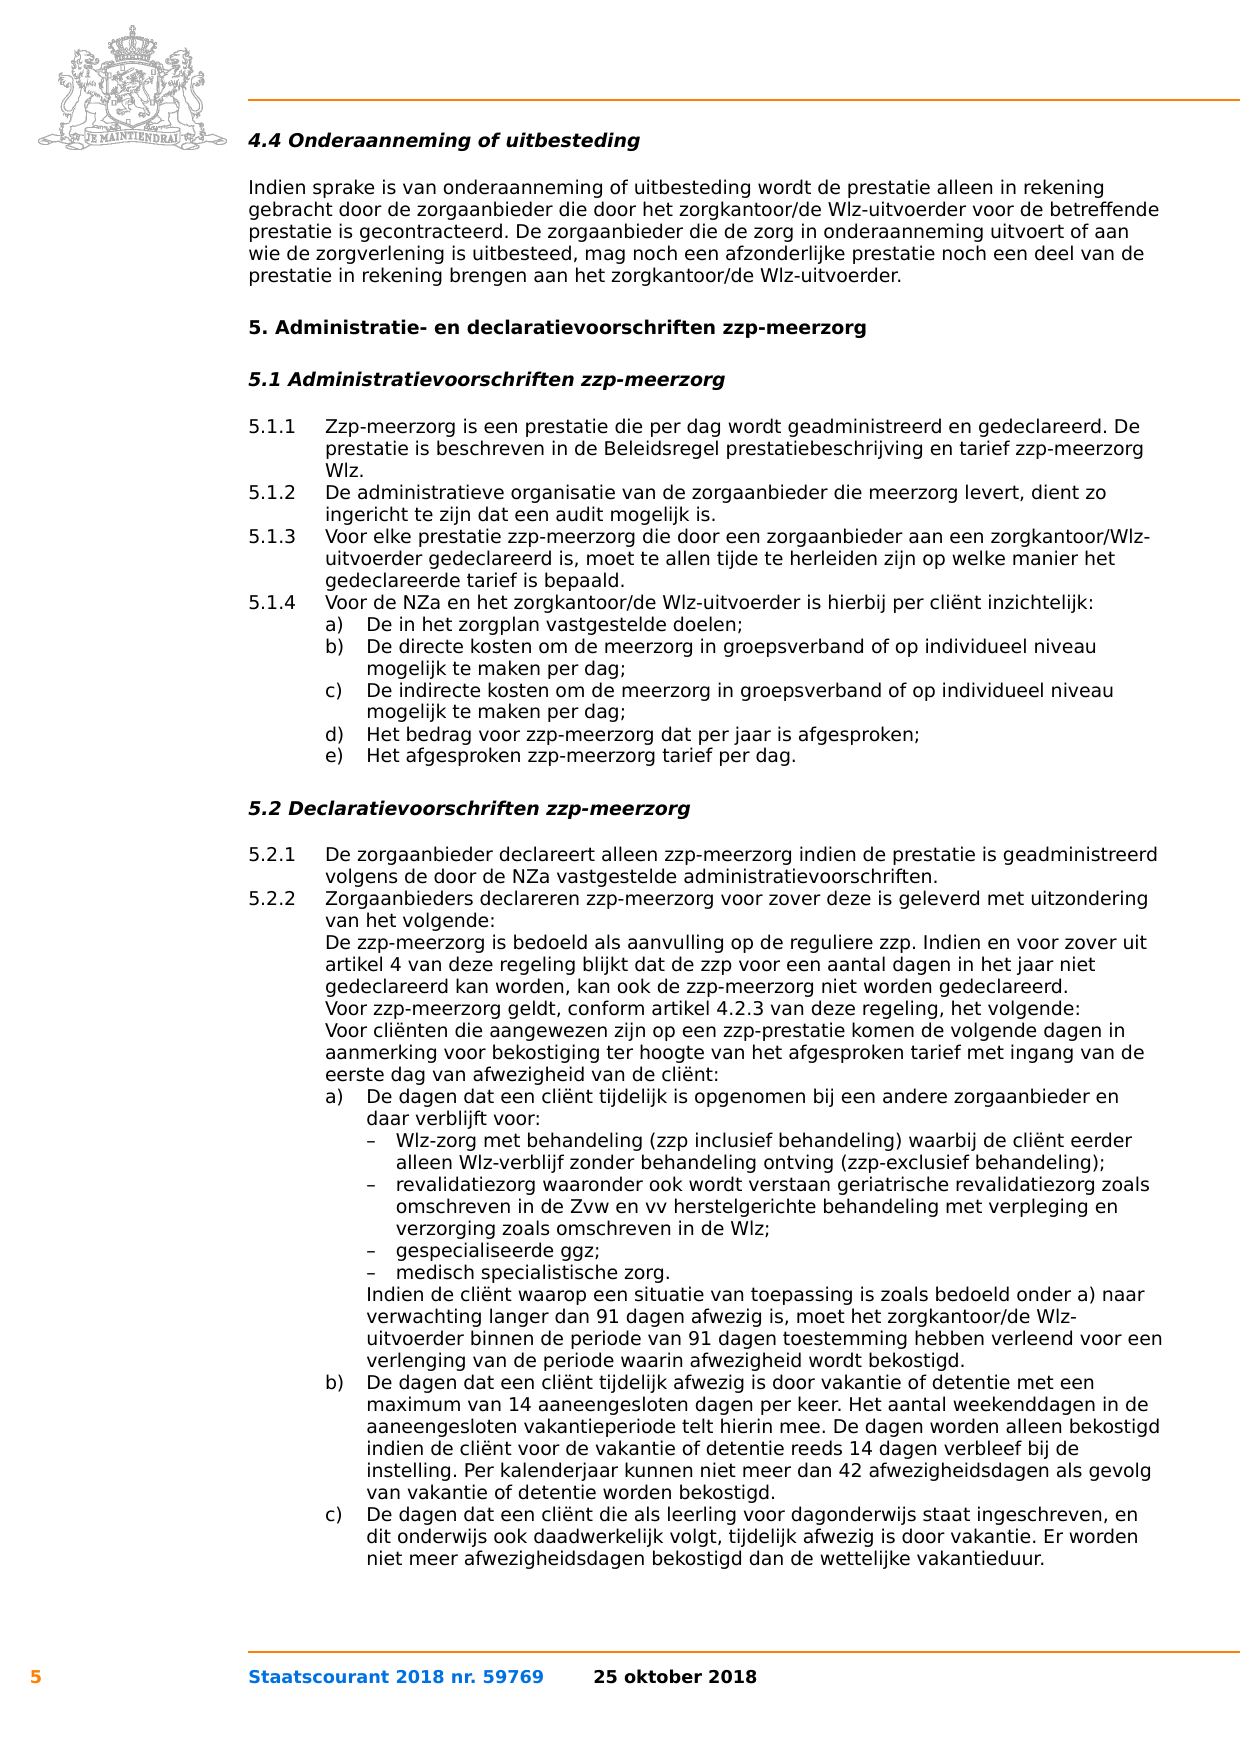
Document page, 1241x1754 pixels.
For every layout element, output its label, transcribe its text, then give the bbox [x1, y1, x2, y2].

text – medisch specialistische zorg. [366, 1262, 1163, 1284]
text c) De dagen dat een cliënt die als leerling voor dagonderwijs staat ingeschreven, en dit onderwijs ook daadwerkelijk volgt, tijdelijk afwezig is door vakantie. Er worden niet meer afwezigheidsdagen bekostigd dan de wettelijke vakantieduur. [325, 1504, 1163, 1570]
text Voor zzp-meerzorg geldt, conform artikel 4.2.3 van deze regeling, het volgende: [325, 998, 1163, 1020]
text a) De dagen dat een cliënt tijdelijk is opgenomen bij een andere zorgaanbieder en daar verblijft voor: [325, 1086, 1163, 1130]
text b) De dagen dat een cliënt tijdelijk afwezig is door vakantie of detentie met een maximum van 14 aaneengesloten dagen per keer. Het aantal weekenddagen in de aaneengesloten vakantieperiode telt hierin mee. De dagen worden alleen bekostigd indien de cliënt voor de vakantie of detentie reeds 14 dagen verbleef bij de instelling. Per kalenderjaar kunnen niet meer dan 42 afwezigheidsdagen als gevolg van vakantie of detentie worden bekostigd. [325, 1372, 1163, 1504]
subtitle 4.4 Onderaanneming of uitbesteding [248, 130, 1163, 152]
subtitle 5.2 Declaratievoorschriften zzp-meerzorg [248, 797, 1163, 819]
text 5.1.2 De administratieve organisatie van de zorgaanbieder die meerzorg levert, dient zo ingericht te zijn dat een audit mogelijk is. [248, 482, 1163, 526]
text – Wlz-zorg met behandeling (zzp inclusief behandeling) waarbij de cliënt eerder alleen Wlz-verblijf zonder behandeling ontving (zzp-exclusief behandeling); [366, 1130, 1163, 1174]
subtitle 5. Administratie- en declaratievoorschriften zzp-meerzorg [248, 317, 1163, 339]
text De zzp-meerzorg is bedoeld als aanvulling op de reguliere zzp. Indien en voor zover uit artikel 4 van deze regeling blijkt dat de zzp voor een aantal dagen in het jaar niet gedeclareerd kan worden, kan ook de zzp-meerzorg niet worden gedeclareerd. [325, 932, 1163, 998]
text b) De directe kosten om de meerzorg in groepsverband of op individueel niveau mogelijk te maken per dag; [325, 636, 1163, 679]
text – revalidatiezorg waaronder ook wordt verstaan geriatrische revalidatiezorg zoals omschreven in de Zvw en vv herstelgerichte behandeling met verpleging en verzorging zoals omschreven in de Wlz; [366, 1174, 1163, 1240]
text c) De indirecte kosten om de meerzorg in groepsverband of op individueel niveau mogelijk te maken per dag; [325, 679, 1163, 723]
text 5.1.3 Voor elke prestatie zzp-meerzorg die door een zorgaanbieder aan een zorgkantoor/Wlz-uitvoerder gedeclareerd is, moet te allen tijde te herleiden zijn op welke manier het gedeclareerde tarief is bepaald. [248, 526, 1163, 592]
text e) Het afgesproken zzp-meerzorg tarief per dag. [325, 745, 1163, 767]
text – gespecialiseerde ggz; [366, 1240, 1163, 1262]
subtitle 5.1 Administratievoorschriften zzp-meerzorg [248, 369, 1163, 391]
text 5.2.1 De zorgaanbieder declareert alleen zzp-meerzorg indien de prestatie is geadministreerd volgens de door de NZa vastgestelde administratievoorschriften. [248, 844, 1163, 888]
text 5.1.1 Zzp-meerzorg is een prestatie die per dag wordt geadministreerd en gedeclareerd. De prestatie is beschreven in de Beleidsregel prestatiebeschrijving en tarief zzp-meerzorg Wlz. [248, 416, 1163, 482]
text Indien sprake is van onderaanneming of uitbesteding wordt de prestatie alleen in rekening gebracht door de zorgaanbieder die door het zorgkantoor/de Wlz-uitvoerder voor de betreffende prestatie is gecontracteerd. De zorgaanbieder die de zorg in onderaanneming uitvoert of aan wie de zorgverlening is uitbesteed, mag noch een afzonderlijke prestatie noch een deel van de prestatie in rekening brengen aan het zorgkantoor/de Wlz-uitvoerder. [248, 177, 1163, 287]
text a) De in het zorgplan vastgestelde doelen; [325, 613, 1163, 636]
picture [38, 25, 227, 150]
text 5.2.2 Zorgaanbieders declareren zzp-meerzorg voor zover deze is geleverd met uitzondering van het volgende: [248, 888, 1163, 932]
text Voor cliënten die aangewezen zijn op een zzp-prestatie komen de volgende dagen in aanmerking voor bekostiging ter hoogte van het afgesproken tarief met ingang van de eerste dag van afwezigheid van de cliënt: [325, 1020, 1163, 1086]
text Indien de cliënt waarop een situatie van toepassing is zoals bedoeld onder a) naar verwachting langer dan 91 dagen afwezig is, moet het zorgkantoor/de Wlz-uitvoerder binnen de periode van 91 dagen toestemming hebben verleend voor een verlenging van de periode waarin afwezigheid wordt bekostigd. [366, 1284, 1163, 1372]
text d) Het bedrag voor zzp-meerzorg dat per jaar is afgesproken; [325, 723, 1163, 745]
text 5.1.4 Voor de NZa en het zorgkantoor/de Wlz-uitvoerder is hierbij per cliënt inzichtelijk: [248, 592, 1163, 613]
